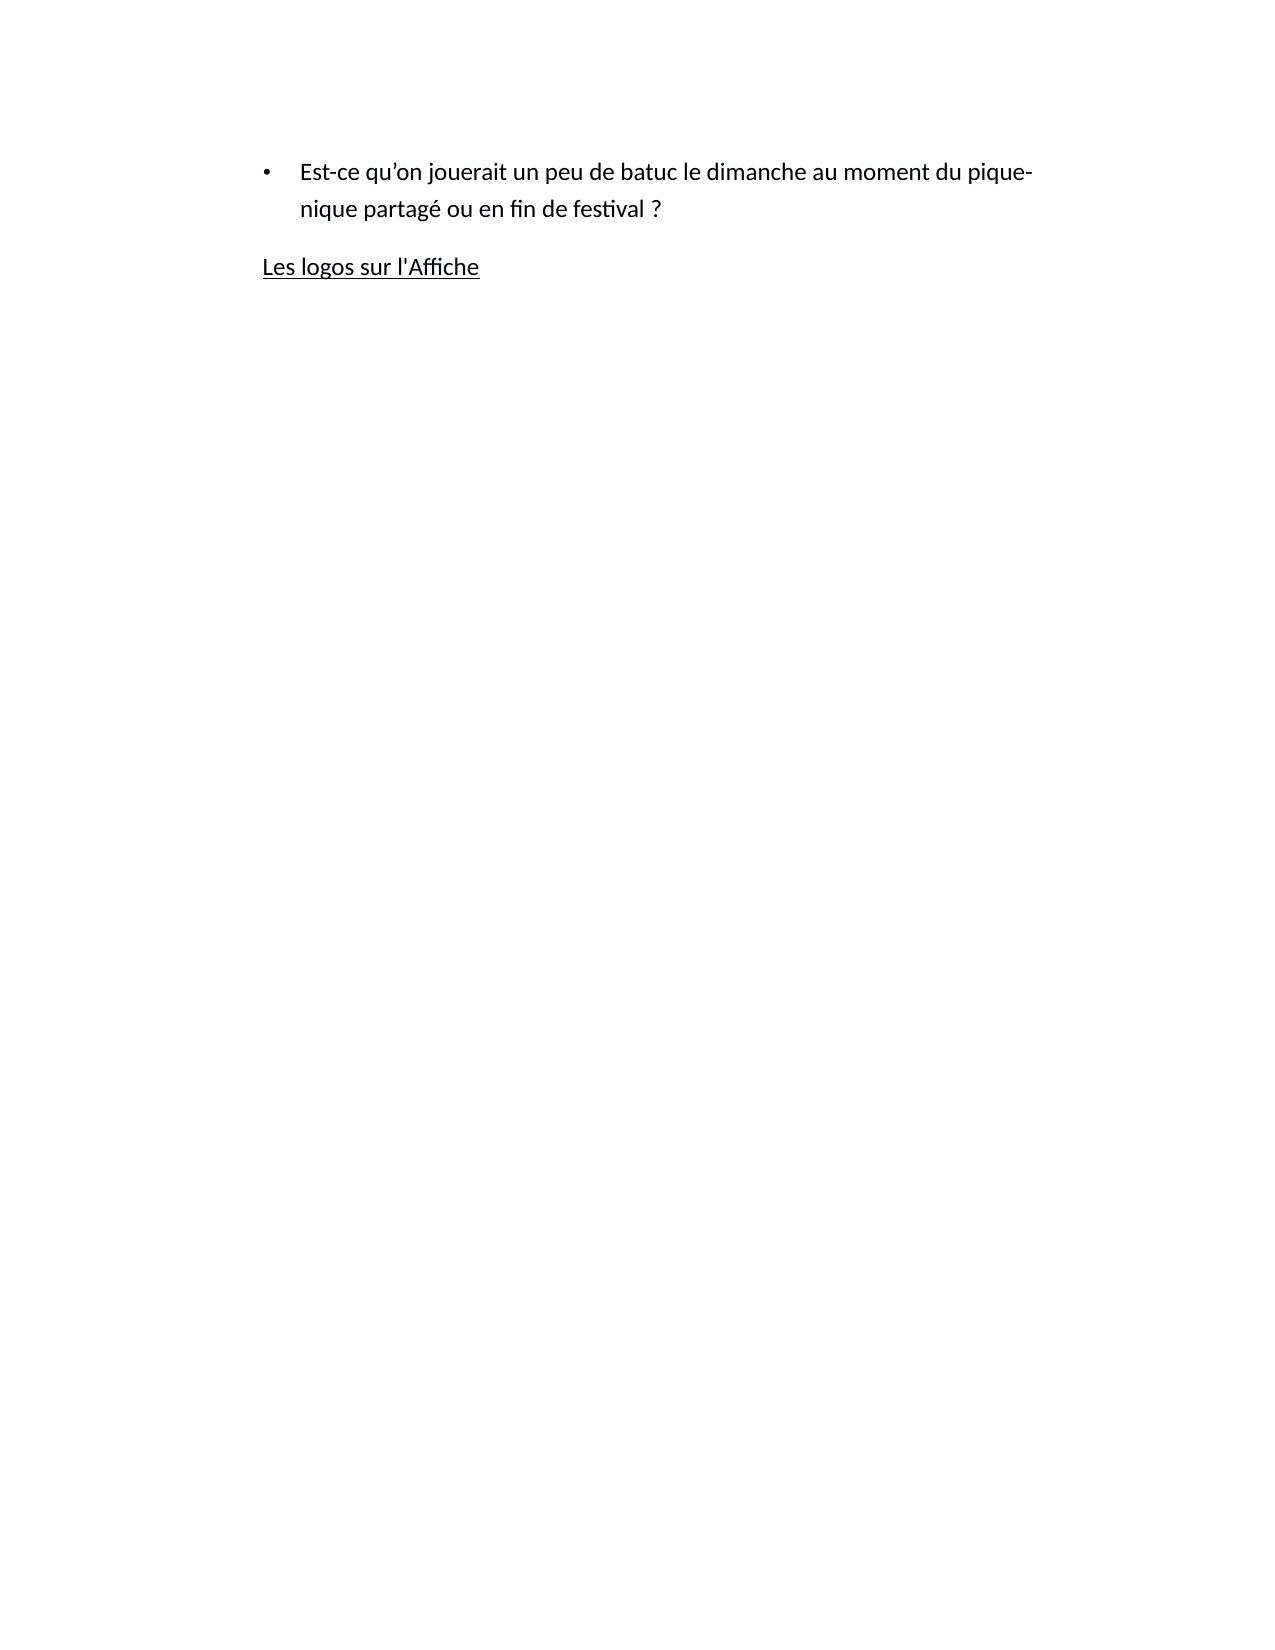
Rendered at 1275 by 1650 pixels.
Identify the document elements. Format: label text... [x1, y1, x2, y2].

text Les logos sur l'Affiche [262, 246, 1087, 283]
list Est-ce qu’on jouerait un peu de batuc le dimanche au moment du pique-nique partagé ou en fin de festival ? [262, 150, 1087, 225]
